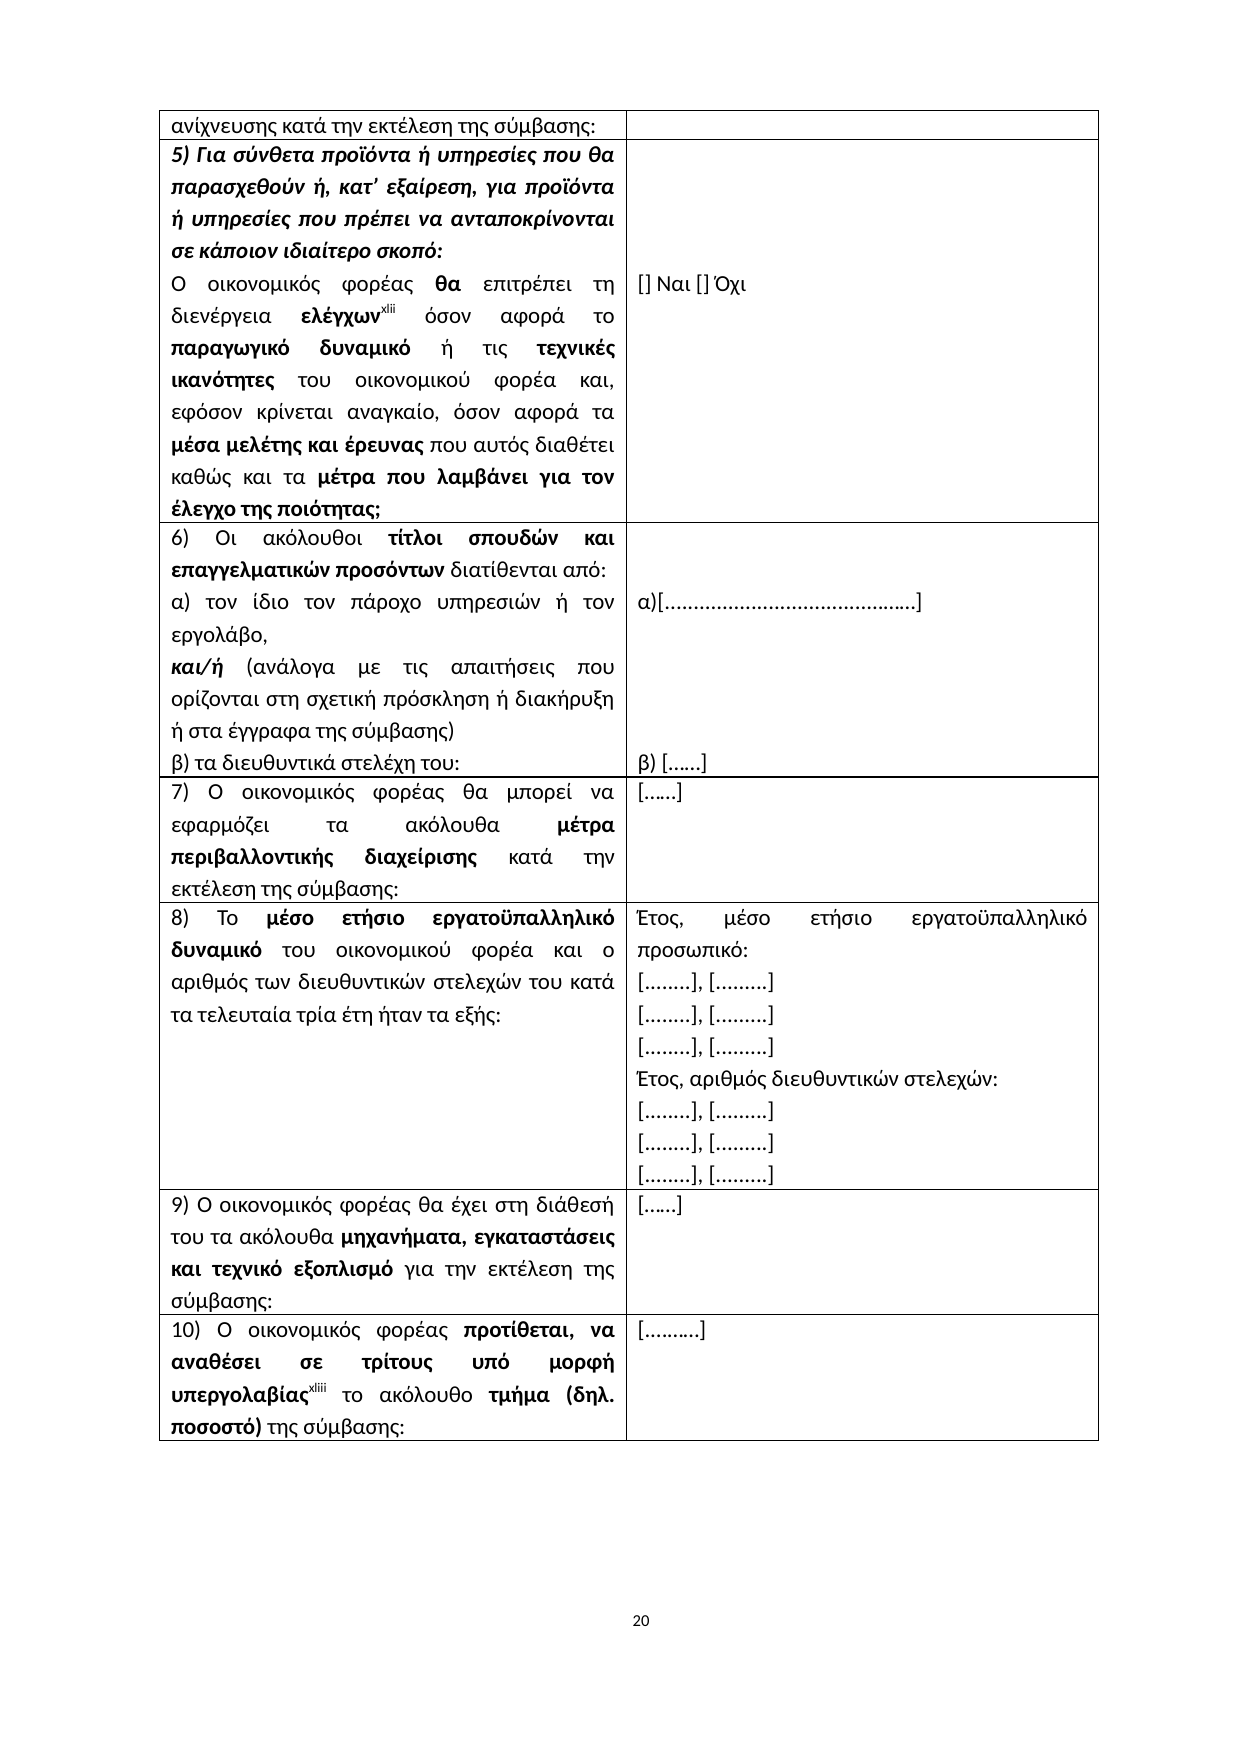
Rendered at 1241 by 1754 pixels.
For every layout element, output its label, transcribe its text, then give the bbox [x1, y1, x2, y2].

table_cell 7) Ο οικονομικός φορέας θα μπορεί να εφαρμόζει τα ακόλουθα μέτρα περιβαλλοντικής διαχείρισης κατά την εκτέλεση της σύμβασης: [160, 778, 626, 902]
table_cell α)[......................................……] β) [……] [627, 523, 1098, 776]
table_cell 9) Ο οικονομικός φορέας θα έχει στη διάθεσή του τα ακόλουθα μηχανήματα, εγκαταστάσεις και τεχνικό εξοπλισμό για την εκτέλεση της σύμβασης: [160, 1190, 626, 1314]
table_cell Έτος, μέσο ετήσιο εργατοϋπαλληλικό προσωπικό: [........], [.........] [........], [.........] [........], [.........] Έτος, αριθμός διευθυντικών στελεχών: [........], [.........] [........], [.........] [........], [.........] [627, 903, 1098, 1189]
table_cell ανίχνευσης κατά την εκτέλεση της σύμβασης: [160, 111, 626, 139]
table_cell [] Ναι [] Όχι [627, 140, 1098, 522]
table_cell 10) Ο οικονομικός φορέας προτίθεται, να αναθέσει σε τρίτους υπό μορφή υπεργολαβίας το ακόλουθο τμήμα (δηλ. ποσοστό) της σύμβασης: [160, 1315, 626, 1440]
table_cell [……] [627, 778, 1098, 902]
table_cell [627, 111, 1098, 139]
table_cell [....……] [627, 1315, 1098, 1440]
table_cell [……] [627, 1190, 1098, 1314]
table_cell 6) Οι ακόλουθοι τίτλοι σπουδών και επαγγελματικών προσόντων διατίθενται από: α) τον ίδιο τον πάροχο υπηρεσιών ή τον εργολάβο, και/ή (ανάλογα με τις απαιτήσεις που ορίζονται στη σχετική πρόσκληση ή διακήρυξη ή στα έγγραφα της σύμβασης) β) τα διευθυντικά στελέχη του: [160, 523, 626, 776]
table_cell 8) Το μέσο ετήσιο εργατοϋπαλληλικό δυναμικό του οικονομικού φορέα και ο αριθμός των διευθυντικών στελεχών του κατά τα τελευταία τρία έτη ήταν τα εξής: [160, 903, 626, 1189]
table_cell 5) Για σύνθετα προϊόντα ή υπηρεσίες που θα παρασχεθούν ή, κατ’ εξαίρεση, για προϊόντα ή υπηρεσίες που πρέπει να ανταποκρίνονται σε κάποιον ιδιαίτερο σκοπό: Ο οικονομικός φορέας θα επιτρέπει τη διενέργεια ελέγχων όσον αφορά το παραγωγικό δυναμικό ή τις τεχνικές ικανότητες του οικονομικού φορέα και, εφόσον κρίνεται αναγκαίο, όσον αφορά τα μέσα μελέτης και έρευνας που αυτός διαθέτει καθώς και τα μέτρα που λαμβάνει για τον έλεγχο της ποιότητας; [160, 140, 626, 522]
